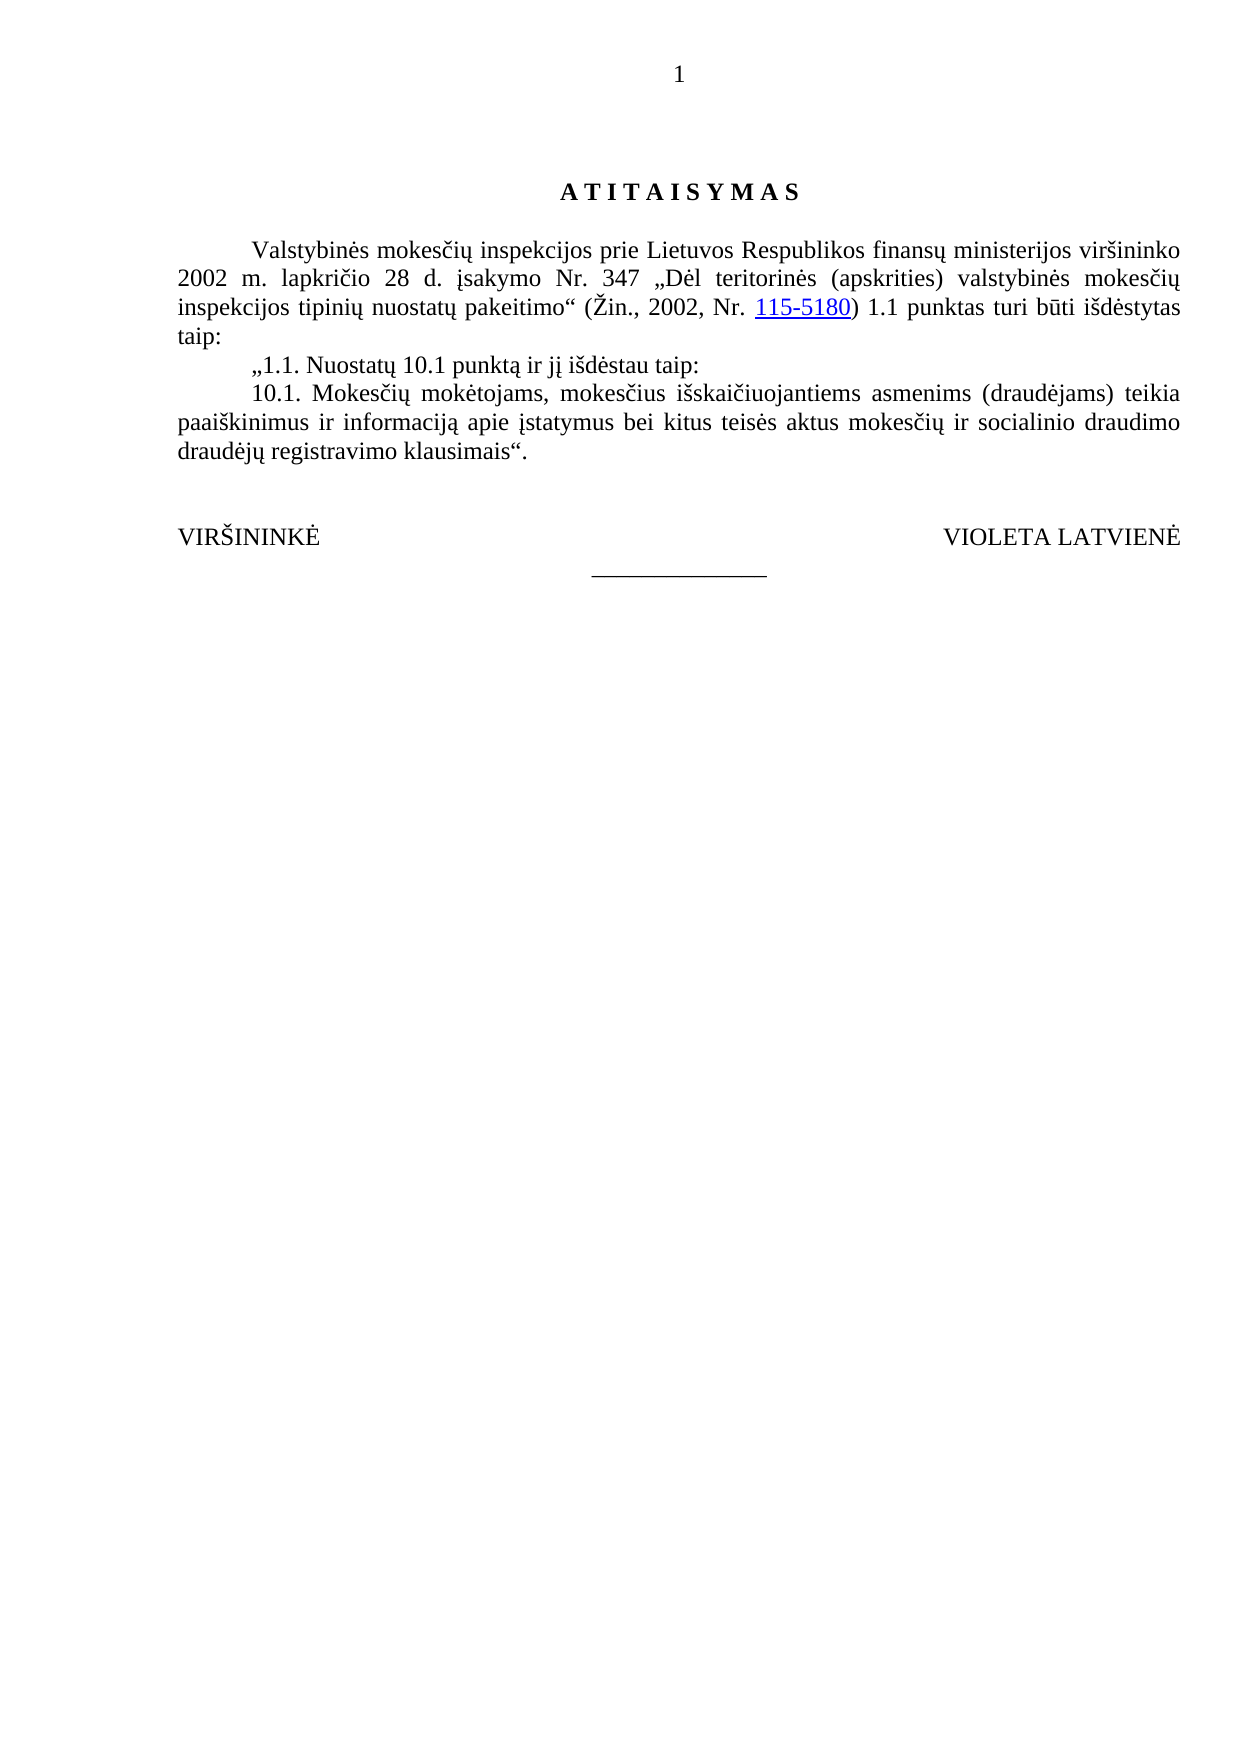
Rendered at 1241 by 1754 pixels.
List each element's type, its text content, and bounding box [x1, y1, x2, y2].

text ______________ [177, 551, 1181, 580]
text Valstybinės mokesčių inspekcijos prie Lietuvos Respublikos finansų ministerijos viršininko 2002 m. lapkričio 28 d. įsakymo Nr. 347 „Dėl teritorinės (apskrities) valstybinės mokesčių inspekcijos tipinių nuostatų pakeitimo“ (Žin., 2002, Nr. 115-5180) 1.1 punktas turi būti išdėstytas taip: [177, 235, 1181, 350]
text ATITAISYMAS [177, 177, 1181, 206]
text „1.1. Nuostatų 10.1 punktą ir jį išdėstau taip: [177, 350, 1181, 378]
text VIRŠININKĖ VIOLETA LATVIENĖ [177, 522, 1181, 551]
text 10.1. Mokesčių mokėtojams, mokesčius išskaičiuojantiems asmenims (draudėjams) teikia paaiškinimus ir informaciją apie įstatymus bei kitus teisės aktus mokesčių ir socialinio draudimo draudėjų registravimo klausimais“. [177, 378, 1181, 465]
